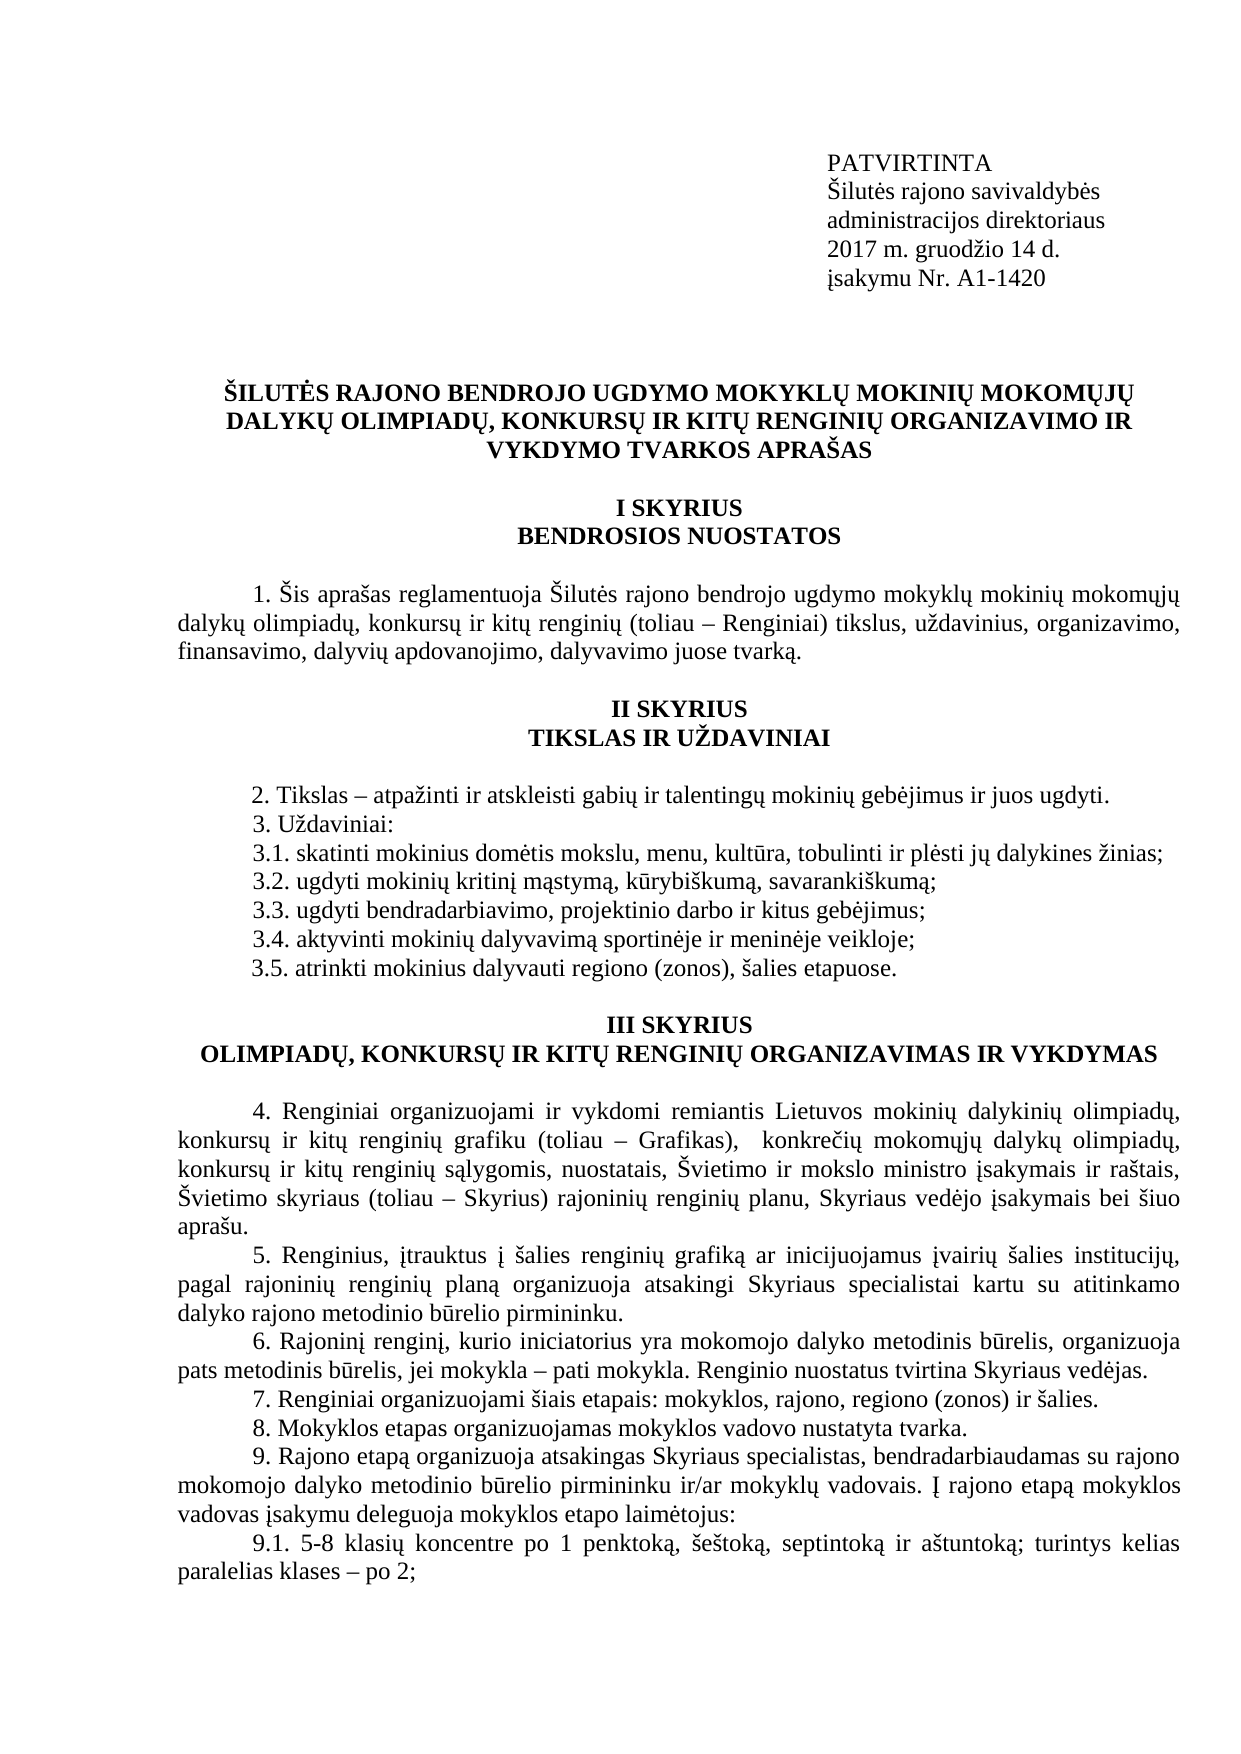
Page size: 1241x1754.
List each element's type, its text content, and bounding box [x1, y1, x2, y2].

text 3.3. ugdyti bendradarbiavimo, projektinio darbo ir kitus gebėjimus; [177, 895, 1181, 924]
text 5. Renginius, įtrauktus į šalies renginių grafiką ar inicijuojamus įvairių šalies institucijų, pagal rajoninių renginių planą organizuoja atsakingi Skyriaus specialistai kartu su atitinkamo dalyko rajono metodinio būrelio pirmininku. [177, 1240, 1181, 1326]
text PATVIRTINTA [827, 148, 1181, 176]
text TIKSLAS IR UŽDAVINIAI [177, 723, 1181, 751]
text 9. Rajono etapą organizuoja atsakingas Skyriaus specialistas, bendradarbiaudamas su rajono mokomojo dalyko metodinio būrelio pirmininku ir/ar mokyklų vadovais. Į rajono etapą mokyklos vadovas įsakymu deleguoja mokyklos etapo laimėtojus: [177, 1441, 1181, 1528]
text 3. Uždaviniai: [177, 809, 1181, 838]
text BENDROSIOS NUOSTATOS [177, 521, 1181, 550]
text 6. Rajoninį renginį, kurio iniciatorius yra mokomojo dalyko metodinis būrelis, organizuoja pats metodinis būrelis, jei mokykla – pati mokykla. Renginio nuostatus tvirtina Skyriaus vedėjas. [177, 1326, 1181, 1384]
text III SKYRIUS [177, 1010, 1181, 1039]
text 2017 m. gruodžio 14 d. [827, 234, 1181, 263]
text 7. Renginiai organizuojami šiais etapais: mokyklos, rajono, regiono (zonos) ir šalies. [177, 1384, 1181, 1413]
text Šilutės rajono savivaldybės [827, 176, 1181, 205]
text OLIMPIADŲ, KONKURSŲ IR KITŲ RENGINIŲ ORGANIZAVIMAS IR VYKDYMAS [177, 1039, 1181, 1068]
text 2. Tikslas – atpažinti ir atskleisti gabių ir talentingų mokinių gebėjimus ir juos ugdyti. [177, 780, 1181, 809]
text 8. Mokyklos etapas organizuojamas mokyklos vadovo nustatyta tvarka. [177, 1413, 1181, 1441]
text įsakymu Nr. A1-1420 [827, 263, 1181, 291]
text 3.5. atrinkti mokinius dalyvauti regiono (zonos), šalies etapuose. [177, 953, 1181, 981]
text 1. Šis aprašas reglamentuoja Šilutės rajono bendrojo ugdymo mokyklų mokinių mokomųjų dalykų olimpiadų, konkursų ir kitų renginių (toliau – Renginiai) tikslus, uždavinius, organizavimo, finansavimo, dalyvių apdovanojimo, dalyvavimo juose tvarką. [177, 579, 1181, 665]
text administracijos direktoriaus [827, 205, 1181, 234]
text I SKYRIUS [177, 493, 1181, 521]
text II SKYRIUS [177, 694, 1181, 723]
text 9.1. 5-8 klasių koncentre po 1 penktoką, šeštoką, septintoką ir aštuntoką; turintys kelias paralelias klases – po 2; [177, 1528, 1181, 1585]
text 3.1. skatinti mokinius domėtis mokslu, menu, kultūra, tobulinti ir plėsti jų dalykines žinias; [177, 838, 1181, 866]
text 3.4. aktyvinti mokinių dalyvavimą sportinėje ir meninėje veikloje; [177, 924, 1181, 953]
text 4. Renginiai organizuojami ir vykdomi remiantis Lietuvos mokinių dalykinių olimpiadų, konkursų ir kitų renginių grafiku (toliau – Grafikas), konkrečių mokomųjų dalykų olimpiadų, konkursų ir kitų renginių sąlygomis, nuostatais, Švietimo ir mokslo ministro įsakymais ir raštais, Švietimo skyriaus (toliau – Skyrius) rajoninių renginių planu, Skyriaus vedėjo įsakymais bei šiuo aprašu. [177, 1096, 1181, 1240]
text ŠILUTĖS RAJONO BENDROJO UGDYMO MOKYKLŲ MOKINIŲ MOKOMŲJŲ DALYKŲ OLIMPIADŲ, KONKURSŲ IR KITŲ RENGINIŲ ORGANIZAVIMO IR VYKDYMO TVARKOS APRAŠAS [177, 378, 1181, 464]
text 3.2. ugdyti mokinių kritinį mąstymą, kūrybiškumą, savarankiškumą; [177, 866, 1181, 895]
